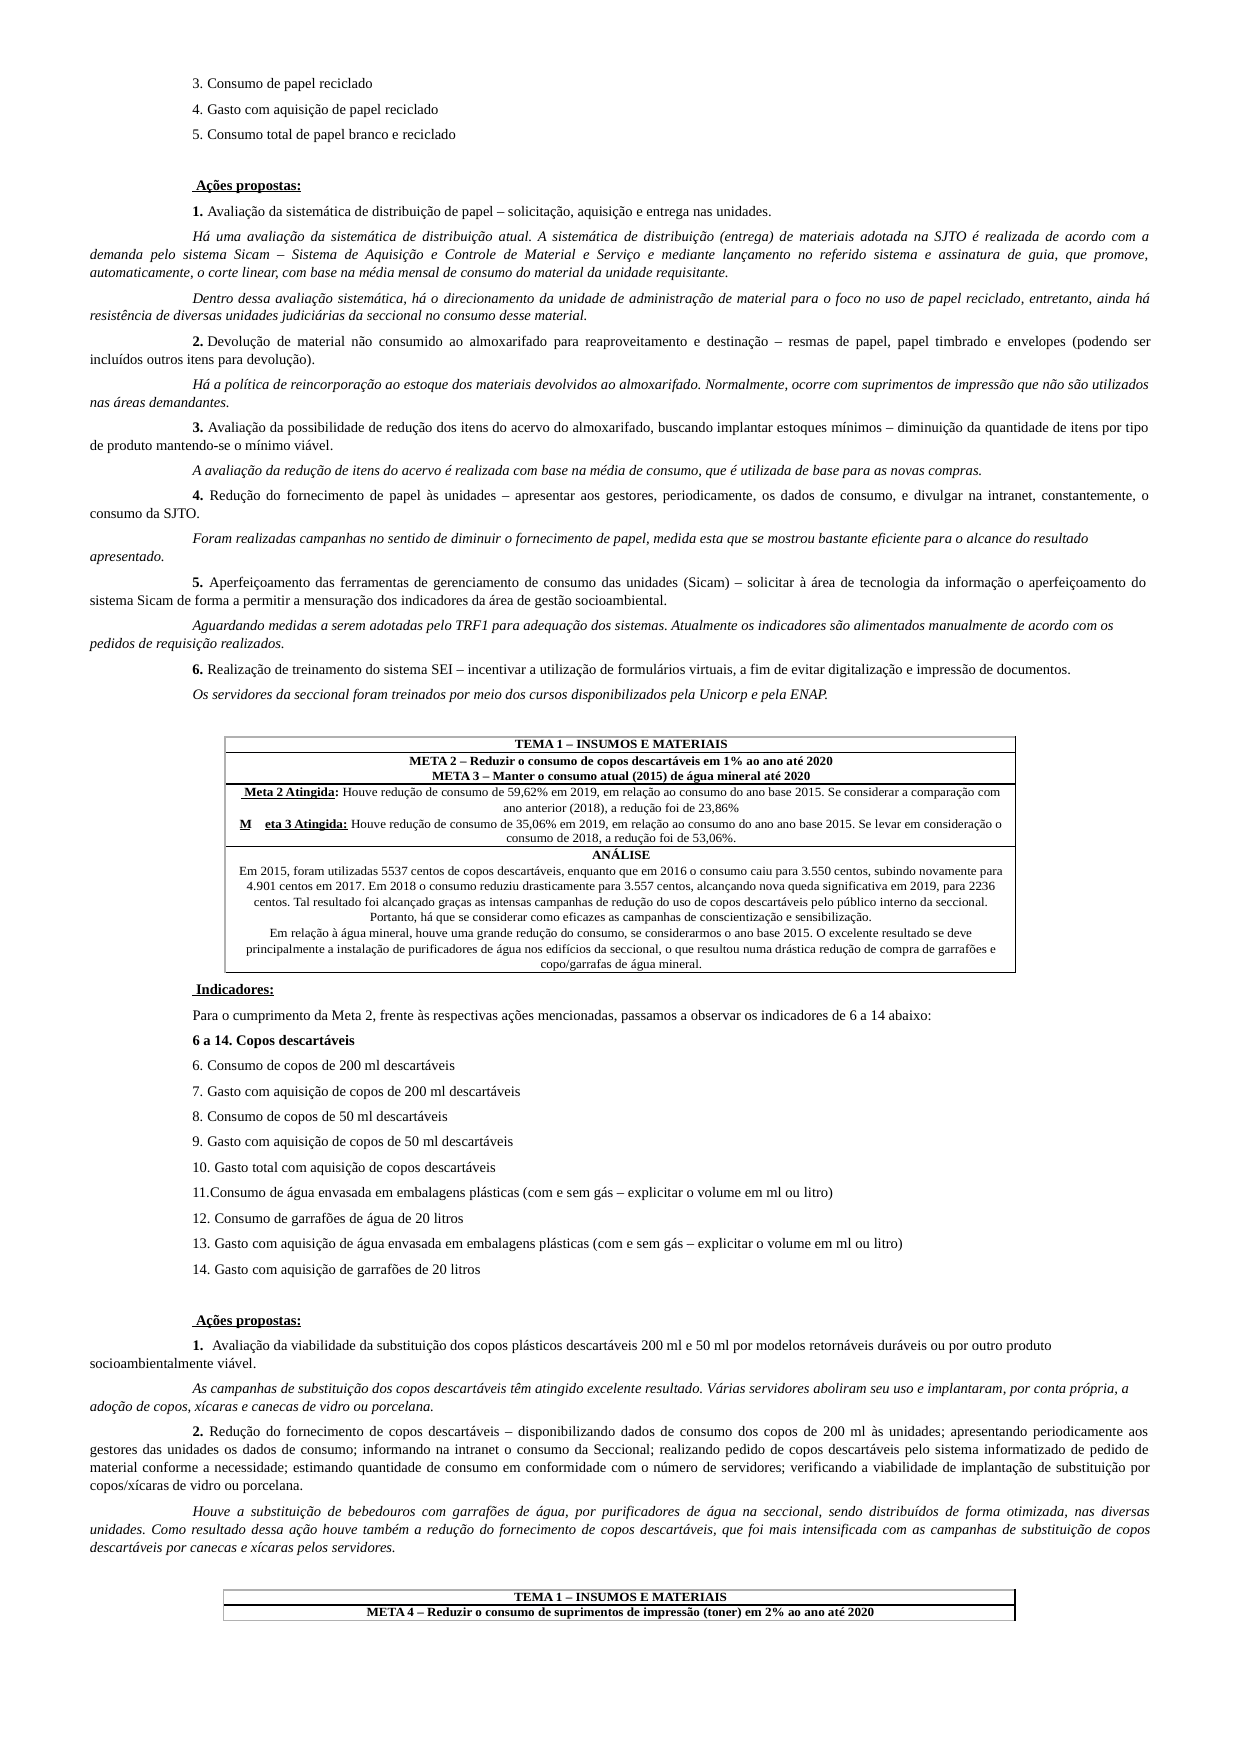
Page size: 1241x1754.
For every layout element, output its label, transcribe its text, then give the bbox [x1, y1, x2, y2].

list Gasto total com aquisição de copos descartáveis [192, 1159, 1169, 1176]
list Gasto com aquisição de papel reciclado [192, 101, 1169, 117]
list Devolução de material não consumido ao almoxarifado para reaproveitamento e destinação – resmas de papel, papel timbrado e envelopes (podendo ser incluídos outros itens para devolução). [89, 332, 1150, 367]
list Avaliação da possibilidade de redução dos itens do acervo do almoxarifado, buscando implantar estoques mínimos – diminuição da quantidade de itens por tipo de produto mantendo-se o mínimo viável. [89, 419, 1150, 453]
table_header TEMA 1 – INSUMOS E MATERIAIS [224, 1591, 1014, 1604]
text Dentro dessa avaliação sistemática, há o direcionamento da unidade de administração de material para o foco no uso de papel reciclado, entretanto, ainda há resistência de diversas unidades judiciárias da seccional no consumo desse material. [89, 289, 1150, 324]
text Os servidores da seccional foram treinados por meio dos cursos disponibilizados pela Unicorp e pela ENAP. [192, 686, 1169, 702]
list Redução do fornecimento de copos descartáveis – disponibilizando dados de consumo dos copos de 200 ml às unidades; apresentando periodicamente aos gestores das unidades os dados de consumo; informando na intranet o consumo da Seccional; realizando pedido de copos descartáveis pelo sistema informatizado de pedido de material conforme a necessidade; estimando quantidade de consumo em conformidade com o número de servidores; verificando a viabilidade de implantação de substituição por copos/xícaras de vidro ou porcelana. [89, 1423, 1150, 1494]
list Gasto com aquisição de copos de 200 ml descartáveis [192, 1082, 1169, 1099]
text sistema Sicam de forma a permitir a mensuração dos indicadores da área de gestão socioambiental. [89, 592, 1169, 609]
text Houve a substituição de bebedouros com garrafões de água, por purificadores de água na seccional, sendo distribuídos de forma otimizada, nas diversas unidades. Como resultado dessa ação houve também a redução do fornecimento de copos descartáveis, que foi mais intensificada com as campanhas de substituição de copos descartáveis por canecas e xícaras pelos servidores. [89, 1502, 1150, 1555]
subtitle Ações propostas: [192, 1311, 1169, 1328]
list Consumo total de papel branco e reciclado [192, 126, 1169, 143]
text As campanhas de substituição dos copos descartáveis têm atingido excelente resultado. Várias servidores aboliram seu uso e implantaram, por conta própria, a adoção de copos, xícaras e canecas de vidro ou porcelana. [89, 1380, 1169, 1414]
text apresentado. [89, 548, 1169, 565]
list Gasto com aquisição de água envasada em embalagens plásticas (com e sem gás – explicitar o volume em ml ou litro) [192, 1235, 1169, 1252]
text Foram realizadas campanhas no sentido de diminuir o fornecimento de papel, medida esta que se mostrou bastante eficiente para o alcance do resultado [192, 530, 1169, 547]
subtitle Indicadores: [192, 981, 1169, 997]
list Avaliação da sistemática de distribuição de papel – solicitação, aquisição e entrega nas unidades. [192, 202, 1169, 219]
list Redução do fornecimento de papel às unidades – apresentar aos gestores, periodicamente, os dados de consumo, e divulgar na intranet, constantemente, o consumo da SJTO. [89, 487, 1150, 522]
list Realização de treinamento do sistema SEI – incentivar a utilização de formulários virtuais, a fim de evitar digitalização e impressão de documentos. [192, 660, 1169, 677]
text A avaliação da redução de itens do acervo é realizada com base na média de consumo, que é utilizada de base para as novas compras. [192, 462, 1169, 478]
subtitle 6 a 14. Copos descartáveis [192, 1031, 1169, 1048]
table_cell META 2 – Reduzir o consumo de copos descartáveis em 1% ao ano até 2020 META 3 – Manter o consumo atual (2015) de água mineral até 2020 [226, 753, 1015, 783]
list Gasto com aquisição de copos de 50 ml descartáveis [192, 1133, 1169, 1150]
list Aperfeiçoamento das ferramentas de gerenciamento de consumo das unidades (Sicam) – solicitar à área de tecnologia da informação o aperfeiçoamento do [192, 574, 1169, 591]
list Consumo de papel reciclado [192, 75, 1169, 92]
text Há uma avaliação da sistemática de distribuição atual. A sistemática de distribuição (entrega) de materiais adotada na SJTO é realizada de acordo com a demanda pelo sistema Sicam – Sistema de Aquisição e Controle de Material e Serviço e mediante lançamento no referido sistema e assinatura de guia, que promove, automaticamente, o corte linear, com base na média mensal de consumo do material da unidade requisitante. [89, 228, 1150, 281]
text Há a política de reincorporação ao estoque dos materiais devolvidos ao almoxarifado. Normalmente, ocorre com suprimentos de impressão que não são utilizados nas áreas demandantes. [89, 375, 1150, 410]
table_header TEMA 1 – INSUMOS E MATERIAIS [226, 738, 1015, 752]
table_cell ANÁLISE Em 2015, foram utilizadas 5537 centos de copos descartáveis, enquanto que em 2016 o consumo caiu para 3.550 centos, subindo novamente para 4.901 centos em 2017. Em 2018 o consumo reduziu drasticamente para 3.557 centos, alcançando nova queda significativa em 2019, para 2236 centos. Tal resultado foi alcançado graças as intensas campanhas de redução do uso de copos descartáveis pelo público interno da seccional. Portanto, há que se considerar como eficazes as campanhas de conscientização e sensibilização. Em relação à água mineral, houve uma grande redução do consumo, se considerarmos o ano base 2015. O excelente resultado se deve principalmente a instalação de purificadores de água nos edifícios da seccional, o que resultou numa drástica redução de compra de garrafões e copo/garrafas de água mineral. [226, 847, 1015, 972]
subtitle Ações propostas: [192, 177, 1169, 194]
list Avaliação da viabilidade da substituição dos copos plásticos descartáveis 200 ml e 50 ml por modelos retornáveis duráveis ou por outro produto socioambientalmente viável. [89, 1337, 1150, 1371]
list Consumo de copos de 50 ml descartáveis [192, 1108, 1169, 1124]
list Consumo de garrafões de água de 20 litros [192, 1209, 1169, 1226]
text Aguardando medidas a serem adotadas pelo TRF1 para adequação dos sistemas. Atualmente os indicadores são alimentados manualmente de acordo com os pedidos de requisição realizados. [89, 617, 1150, 652]
list Consumo de água envasada em embalagens plásticas (com e sem gás – explicitar o volume em ml ou litro) [192, 1184, 1169, 1201]
table_cell META 4 – Reduzir o consumo de suprimentos de impressão (toner) em 2% ao ano até 2020 [224, 1606, 1014, 1620]
list Gasto com aquisição de garrafões de 20 litros [192, 1261, 1169, 1277]
table_cell Meta 2 Atingida: Houve redução de consumo de 59,62% em 2019, em relação ao consumo do ano base 2015. Se considerar a comparação com ano anterior (2018), a redução foi de 23,86% M eta 3 Atingida: Houve redução de consumo de 35,06% em 2019, em relação ao consumo do ano ano base 2015. Se levar em consideração o consumo de 2018, a redução foi de 53,06%. [226, 785, 1015, 846]
list Consumo de copos de 200 ml descartáveis [192, 1057, 1169, 1074]
text Para o cumprimento da Meta 2, frente às respectivas ações mencionadas, passamos a observar os indicadores de 6 a 14 abaixo: [192, 1006, 1169, 1023]
